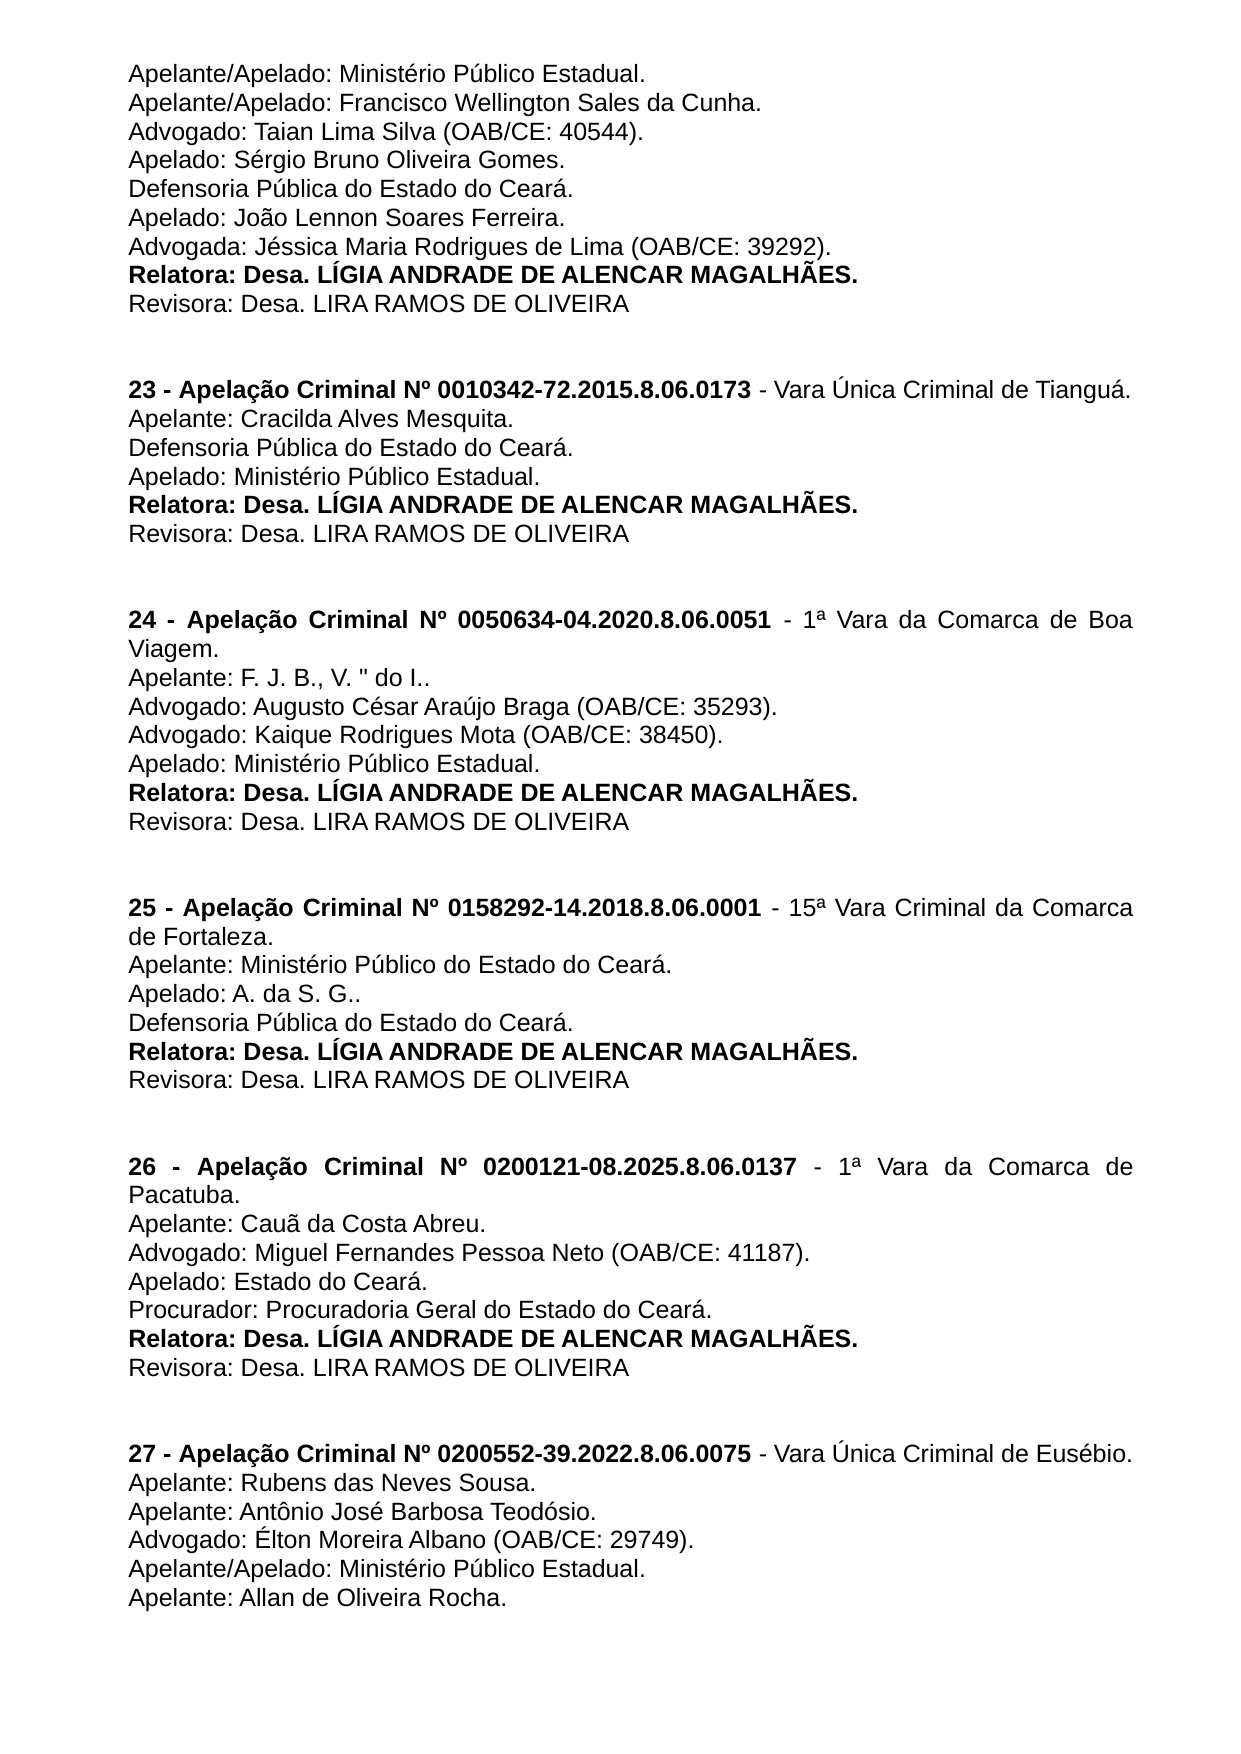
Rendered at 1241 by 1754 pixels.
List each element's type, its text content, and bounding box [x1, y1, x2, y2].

text Revisora: Desa. LIRA RAMOS DE OLIVEIRA [128, 1065, 1134, 1094]
text Defensoria Pública do Estado do Ceará. [128, 174, 1134, 203]
text Apelante: Allan de Oliveira Rocha. [128, 1583, 1134, 1612]
text Apelado: João Lennon Soares Ferreira. [128, 203, 1134, 232]
text Apelante/Apelado: Ministério Público Estadual. [128, 59, 1134, 88]
text Apelante: Cracilda Alves Mesquita. [128, 404, 1134, 433]
text Relatora: Desa. LÍGIA ANDRADE DE ALENCAR MAGALHÃES. [128, 1037, 1134, 1065]
text Advogado: Augusto César Araújo Braga (OAB/CE: 35293). [128, 692, 1134, 720]
text Relatora: Desa. LÍGIA ANDRADE DE ALENCAR MAGALHÃES. [128, 1324, 1134, 1353]
text 23 - Apelação Criminal Nº 0010342-72.2015.8.06.0173 - Vara Única Criminal de Tianguá. [128, 375, 1134, 404]
text Apelado: Ministério Público Estadual. [128, 462, 1134, 490]
text Revisora: Desa. LIRA RAMOS DE OLIVEIRA [128, 1353, 1134, 1382]
text Apelado: Ministério Público Estadual. [128, 749, 1134, 778]
text Relatora: Desa. LÍGIA ANDRADE DE ALENCAR MAGALHÃES. [128, 260, 1134, 289]
text Apelante: Antônio José Barbosa Teodósio. [128, 1497, 1134, 1525]
text Advogada: Jéssica Maria Rodrigues de Lima (OAB/CE: 39292). [128, 232, 1134, 260]
text Revisora: Desa. LIRA RAMOS DE OLIVEIRA [128, 289, 1134, 318]
text Advogado: Kaique Rodrigues Mota (OAB/CE: 38450). [128, 720, 1134, 749]
text Apelado: A. da S. G.. [128, 979, 1134, 1008]
text 24 - Apelação Criminal Nº 0050634-04.2020.8.06.0051 - 1ª Vara da Comarca de Boa Viagem. [128, 605, 1134, 663]
text Procurador: Procuradoria Geral do Estado do Ceará. [128, 1295, 1134, 1324]
text 25 - Apelação Criminal Nº 0158292-14.2018.8.06.0001 - 15ª Vara Criminal da Comarca de Fortaleza. [128, 893, 1134, 950]
text 26 - Apelação Criminal Nº 0200121-08.2025.8.06.0137 - 1ª Vara da Comarca de Pacatuba. [128, 1152, 1134, 1209]
text Relatora: Desa. LÍGIA ANDRADE DE ALENCAR MAGALHÃES. [128, 778, 1134, 807]
text Advogado: Élton Moreira Albano (OAB/CE: 29749). [128, 1525, 1134, 1554]
text Advogado: Miguel Fernandes Pessoa Neto (OAB/CE: 41187). [128, 1238, 1134, 1267]
text Apelado: Estado do Ceará. [128, 1267, 1134, 1295]
text Apelante: F. J. B., V. " do I.. [128, 663, 1134, 692]
text Apelante/Apelado: Francisco Wellington Sales da Cunha. [128, 88, 1134, 117]
text 27 - Apelação Criminal Nº 0200552-39.2022.8.06.0075 - Vara Única Criminal de Eusébio. [128, 1439, 1134, 1468]
text Apelante: Cauã da Costa Abreu. [128, 1209, 1134, 1238]
text Apelante/Apelado: Ministério Público Estadual. [128, 1554, 1134, 1583]
text Apelado: Sérgio Bruno Oliveira Gomes. [128, 145, 1134, 174]
text Relatora: Desa. LÍGIA ANDRADE DE ALENCAR MAGALHÃES. [128, 490, 1134, 519]
text Revisora: Desa. LIRA RAMOS DE OLIVEIRA [128, 519, 1134, 548]
text Advogado: Taian Lima Silva (OAB/CE: 40544). [128, 117, 1134, 145]
text Apelante: Rubens das Neves Sousa. [128, 1468, 1134, 1497]
text Defensoria Pública do Estado do Ceará. [128, 1008, 1134, 1037]
text Apelante: Ministério Público do Estado do Ceará. [128, 950, 1134, 979]
text Revisora: Desa. LIRA RAMOS DE OLIVEIRA [128, 807, 1134, 835]
text Defensoria Pública do Estado do Ceará. [128, 433, 1134, 462]
